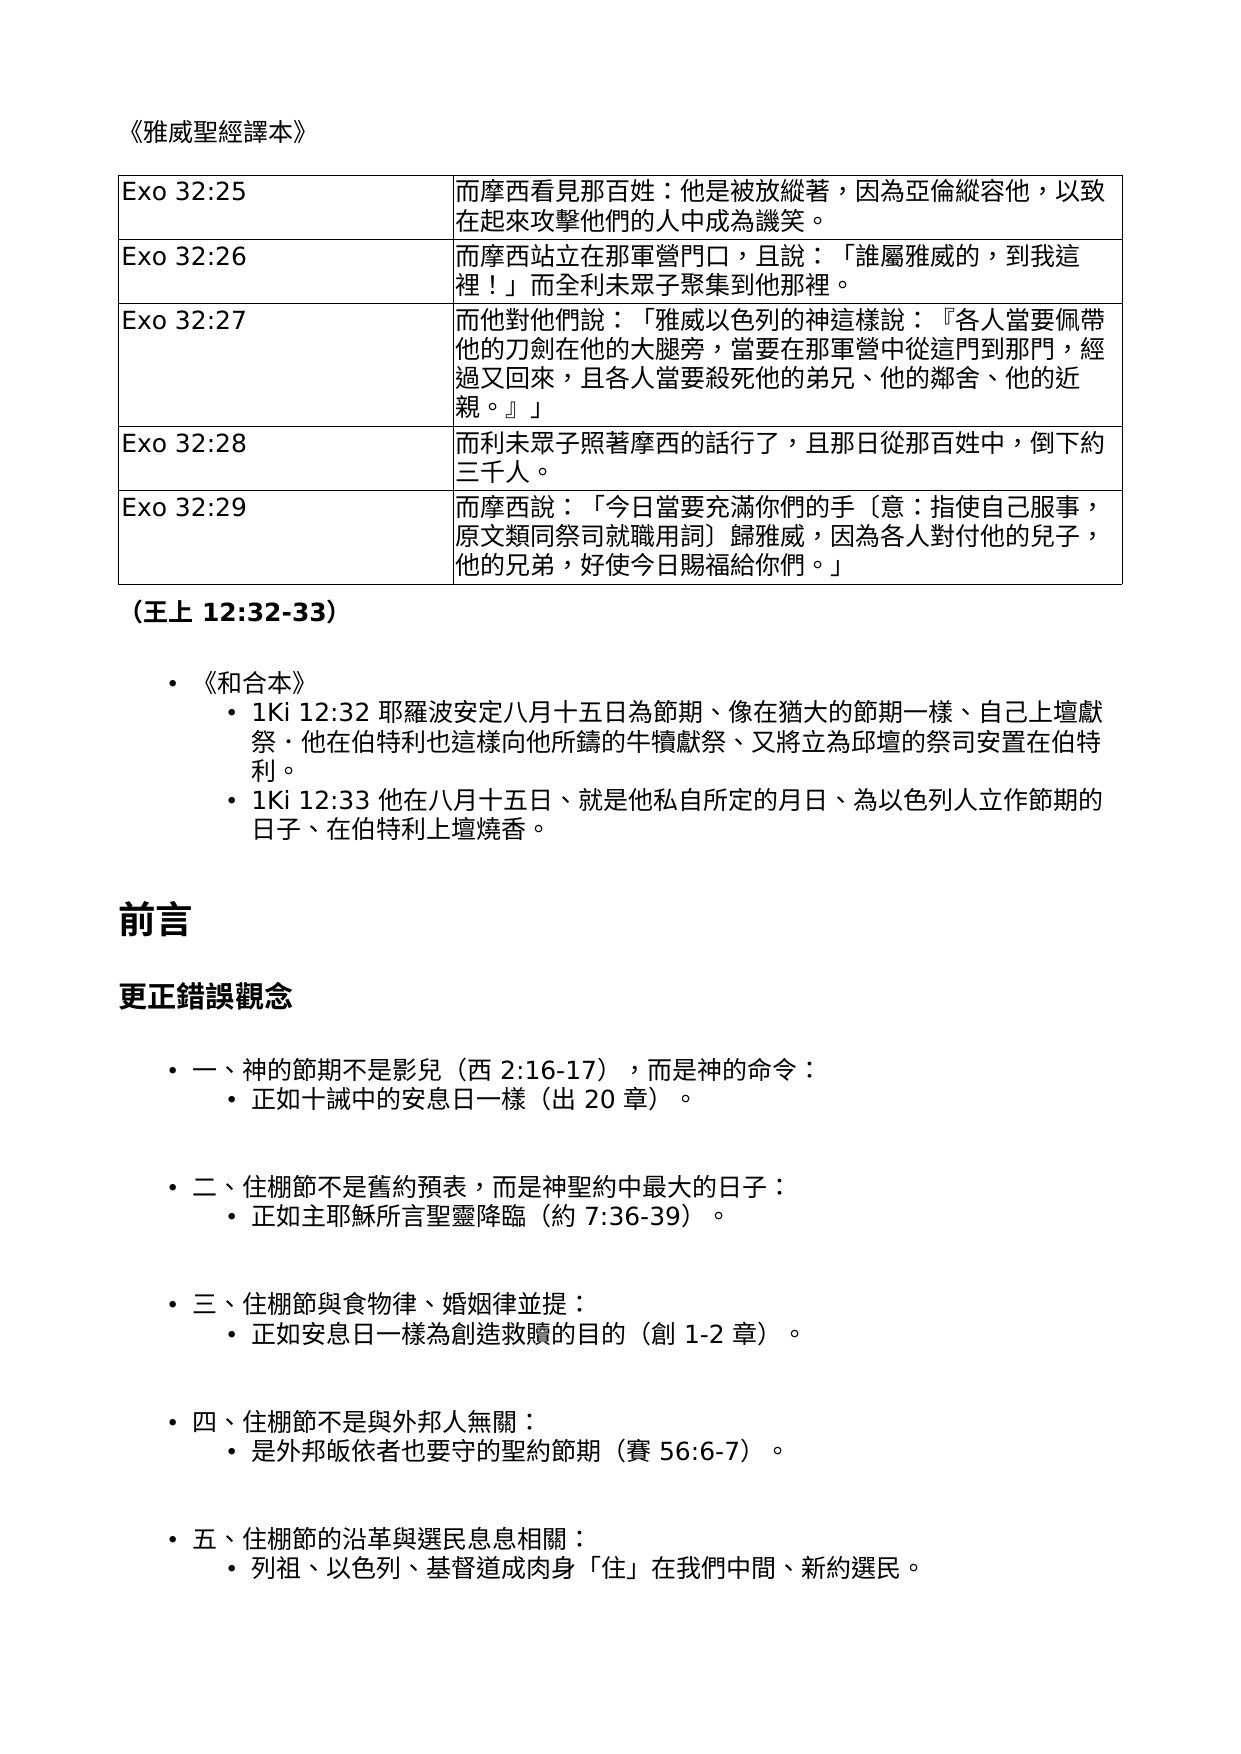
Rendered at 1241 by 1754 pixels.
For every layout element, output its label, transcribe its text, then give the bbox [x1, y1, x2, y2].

list 正如主耶穌所言聖靈降臨（約 7:36-39）。 [236, 1202, 1122, 1232]
table_cell 而摩西說：「今日當要充滿你們的手〔意：指使自己服事，原文類同祭司就職用詞〕歸雅威，因為各人對付他的兒子，他的兄弟，好使今日賜福給你們。」 [454, 491, 1122, 583]
list 正如十誡中的安息日一樣（出 20 章）。 [236, 1085, 1122, 1114]
list 1Ki 12:33 他在八月十五日、就是他私自所定的月日、為以色列人立作節期的日子、在伯特利上壇燒香。 [236, 786, 1122, 844]
text 《雅威聖經譯本》 [118, 118, 1122, 147]
list 1Ki 12:32 耶羅波安定八月十五日為節期、像在猶大的節期一樣、自己上壇獻祭．他在伯特利也這樣向他所鑄的牛犢獻祭、又將立為邱壇的祭司安置在伯特利。 [236, 699, 1122, 786]
table_cell Exo 32:26 [119, 240, 453, 303]
list 一、神的節期不是影兒（西 2:16-17），而是神的命令： [177, 1056, 1122, 1085]
table_cell 而他對他們說：「雅威以色列的神這樣說：『各人當要佩帶他的刀劍在他的大腿旁，當要在那軍營中從這門到那門，經過又回來，且各人當要殺死他的弟兄、他的鄰舍、他的近親。』」 [454, 304, 1122, 426]
table_cell Exo 32:27 [119, 304, 453, 426]
table_cell Exo 32:28 [119, 427, 453, 490]
list 正如安息日一樣為創造救贖的目的（創 1-2 章）。 [236, 1320, 1122, 1349]
list 《和合本》 [177, 669, 1122, 699]
table_cell Exo 32:29 [119, 491, 453, 583]
table_cell 而摩西站立在那軍營門口，且說：「誰屬雅威的，到我這裡！」而全利未眾子聚集到他那裡。 [454, 240, 1122, 303]
list 二、住棚節不是舊約預表，而是神聖約中最大的日子： [177, 1173, 1122, 1202]
list 是外邦皈依者也要守的聖約節期（賽 56:6-7）。 [236, 1437, 1122, 1466]
table_header Exo 32:25 [119, 176, 453, 239]
list 三、住棚節與食物律、婚姻律並提： [177, 1291, 1122, 1320]
list 五、住棚節的沿革與選民息息相關： [177, 1525, 1122, 1554]
subtitle 更正錯誤觀念 [118, 980, 1122, 1014]
list 四、住棚節不是與外邦人無關： [177, 1408, 1122, 1437]
subtitle 前言 [118, 899, 1122, 943]
text （王上 12:32-33） [118, 598, 1122, 627]
table_header 而摩西看見那百姓：他是被放縱著，因為亞倫縱容他，以致在起來攻擊他們的人中成為譏笑。 [454, 176, 1122, 239]
table_cell 而利未眾子照著摩西的話行了，且那日從那百姓中，倒下約三千人。 [454, 427, 1122, 490]
list 列祖、以色列、基督道成肉身「住」在我們中間、新約選民。 [236, 1554, 1122, 1583]
